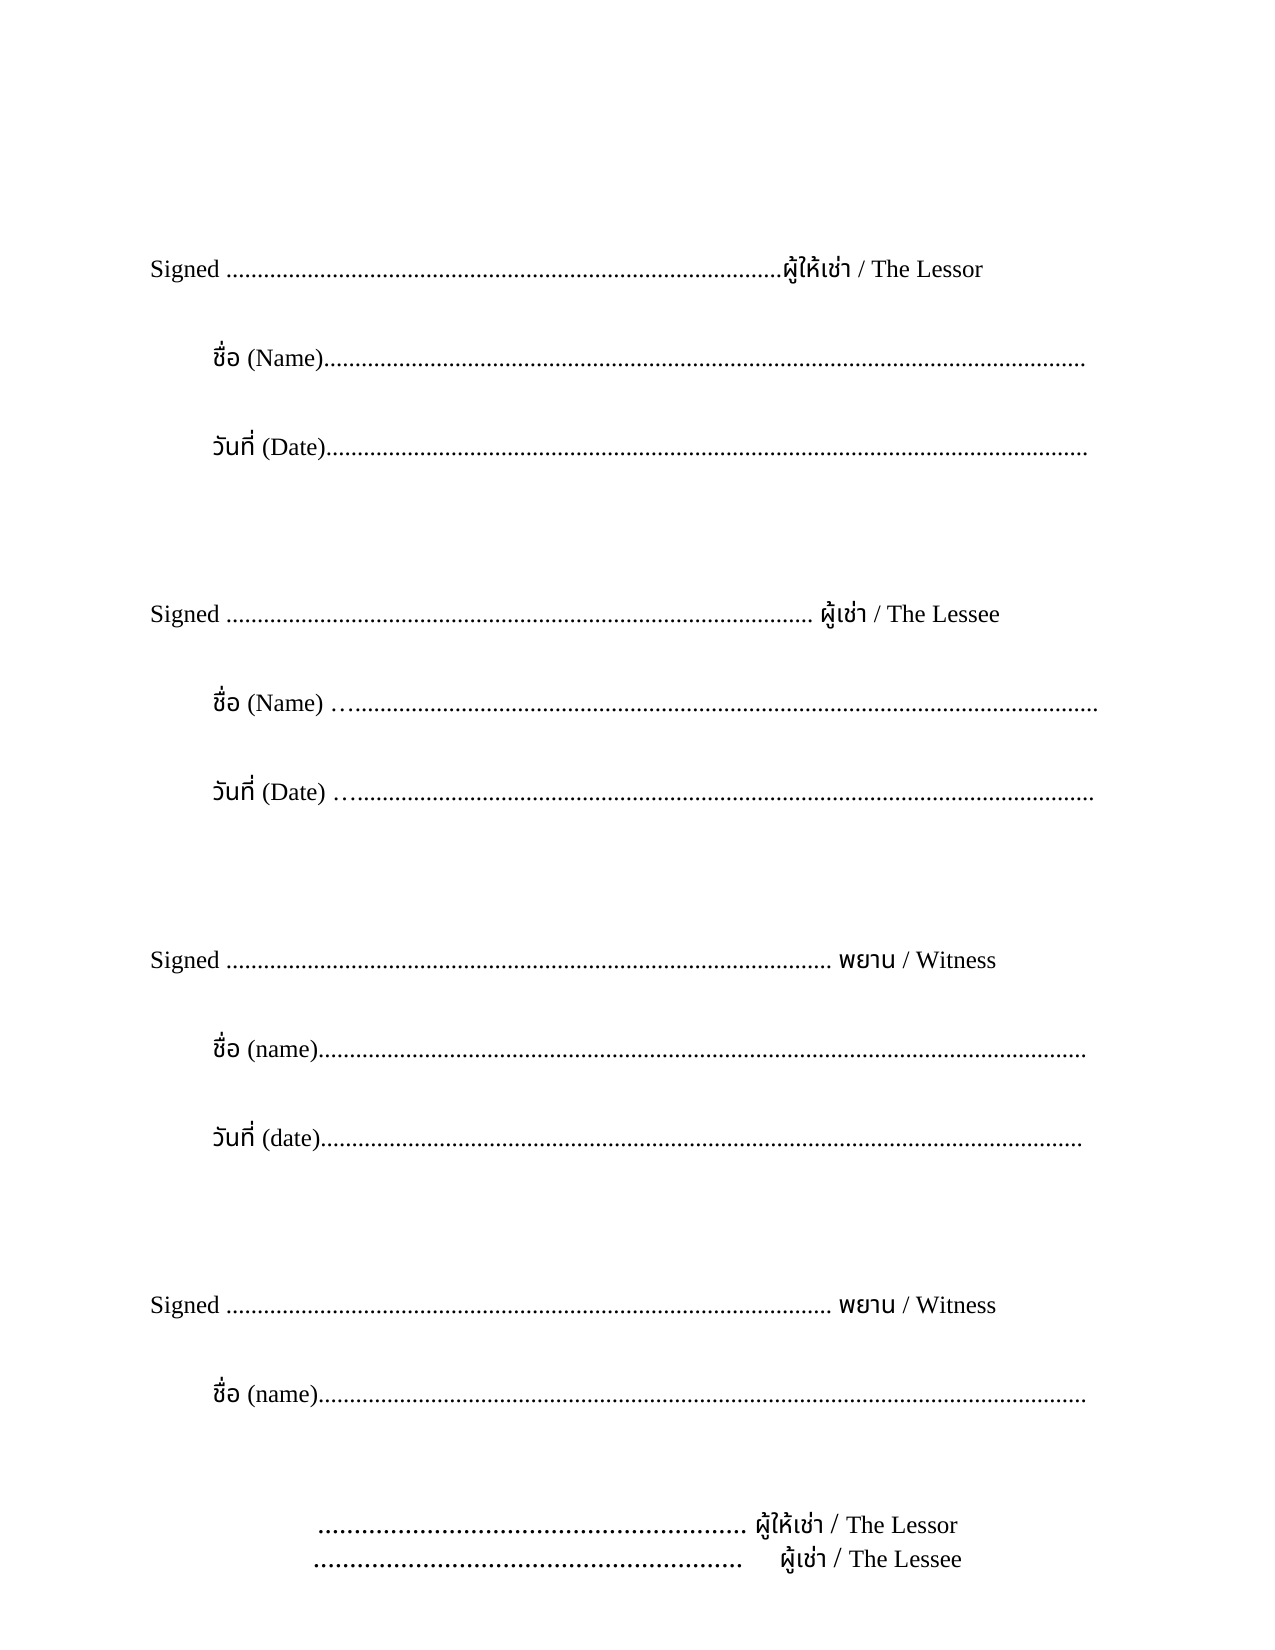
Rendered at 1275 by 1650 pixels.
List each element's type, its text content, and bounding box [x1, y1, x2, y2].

text วันที่ (date).......................................................................................................................... [150, 1119, 1125, 1153]
text Signed ................................................................................................. พยาน / Witness [150, 1286, 1123, 1321]
text Signed .............................................................................................. ผู้เช่า / The Lessee [150, 596, 1123, 630]
text ชื่อ (Name).......................................................................................................................... [150, 340, 1125, 374]
text วันที่ (Date).......................................................................................................................... [150, 429, 1125, 463]
text ชื่อ (name)........................................................................................................................... [150, 1375, 1125, 1409]
text Signed ................................................................................................. พยาน / Witness [150, 941, 1125, 975]
text ชื่อ (name)........................................................................................................................... [150, 1030, 1125, 1064]
text ชื่อ (Name) …....................................................................................................................... [150, 685, 1125, 719]
text Signed .........................................................................................ผู้ให้เช่า / The Lessor [150, 251, 1125, 285]
text วันที่ (Date) …...................................................................................................................... [150, 774, 1125, 808]
